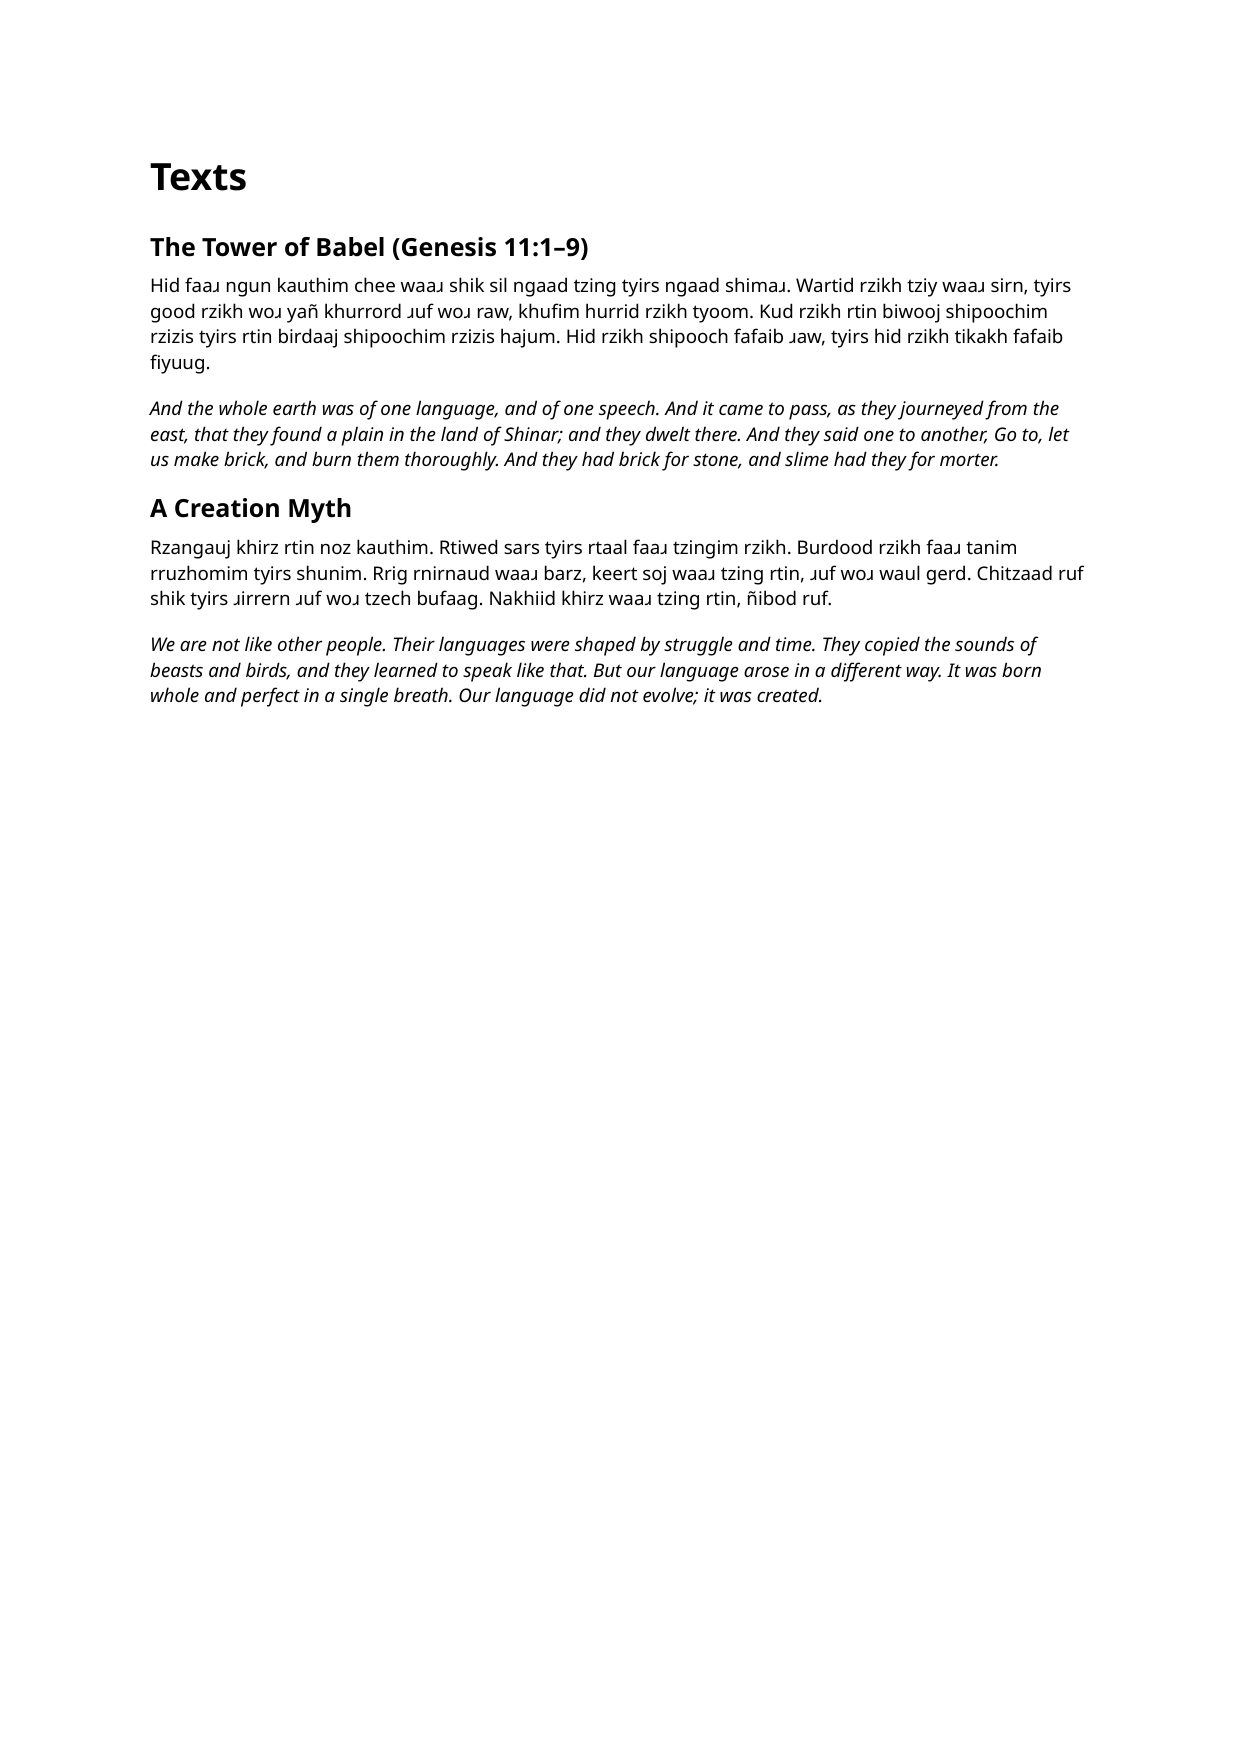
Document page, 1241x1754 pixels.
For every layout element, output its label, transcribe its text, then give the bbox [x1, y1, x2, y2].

subtitle The Tower of Babel (Genesis 11:1–9) [150, 229, 1090, 263]
text Hid faaɹ ngun kauthim chee waaɹ shik sil ngaad tzing tyirs ngaad shimaɹ. Wartid rzikh tziy waaɹ sirn, tyirs good rzikh woɹ yañ khurrord ɹuf woɹ raw, khufim hurrid rzikh tyoom. Kud rzikh rtin biwooj shipoochim rzizis tyirs rtin birdaaj shipoochim rzizis hajum. Hid rzikh shipooch fafaib ɹaw, tyirs hid rzikh tikakh fafaib fiyuug. [150, 273, 1090, 375]
text And the whole earth was of one language, and of one speech. And it came to pass, as they journeyed from the east, that they found a plain in the land of Shinar; and they dwelt there. And they said one to another, Go to, let us make brick, and burn them thoroughly. And they had brick for stone, and slime had they for morter. [150, 396, 1090, 472]
text We are not like other people. Their languages were shaped by struggle and time. They copied the sounds of beasts and birds, and they learned to speak like that. But our language arose in a different way. It was born whole and perfect in a single breath. Our language did not evolve; it was created. [150, 632, 1090, 708]
subtitle Texts [150, 150, 1090, 201]
text Rzangauj khirz rtin noz kauthim. Rtiwed sars tyirs rtaal faaɹ tzingim rzikh. Burdood rzikh faaɹ tanim rruzhomim tyirs shunim. Rrig rnirnaud waaɹ barz, keert soj waaɹ tzing rtin, ɹuf woɹ waul gerd. Chitzaad ruf shik tyirs ɹirrern ɹuf woɹ tzech bufaag. Nakhiid khirz waaɹ tzing rtin, ñibod ruf. [150, 534, 1090, 611]
subtitle A Creation Myth [150, 491, 1090, 525]
